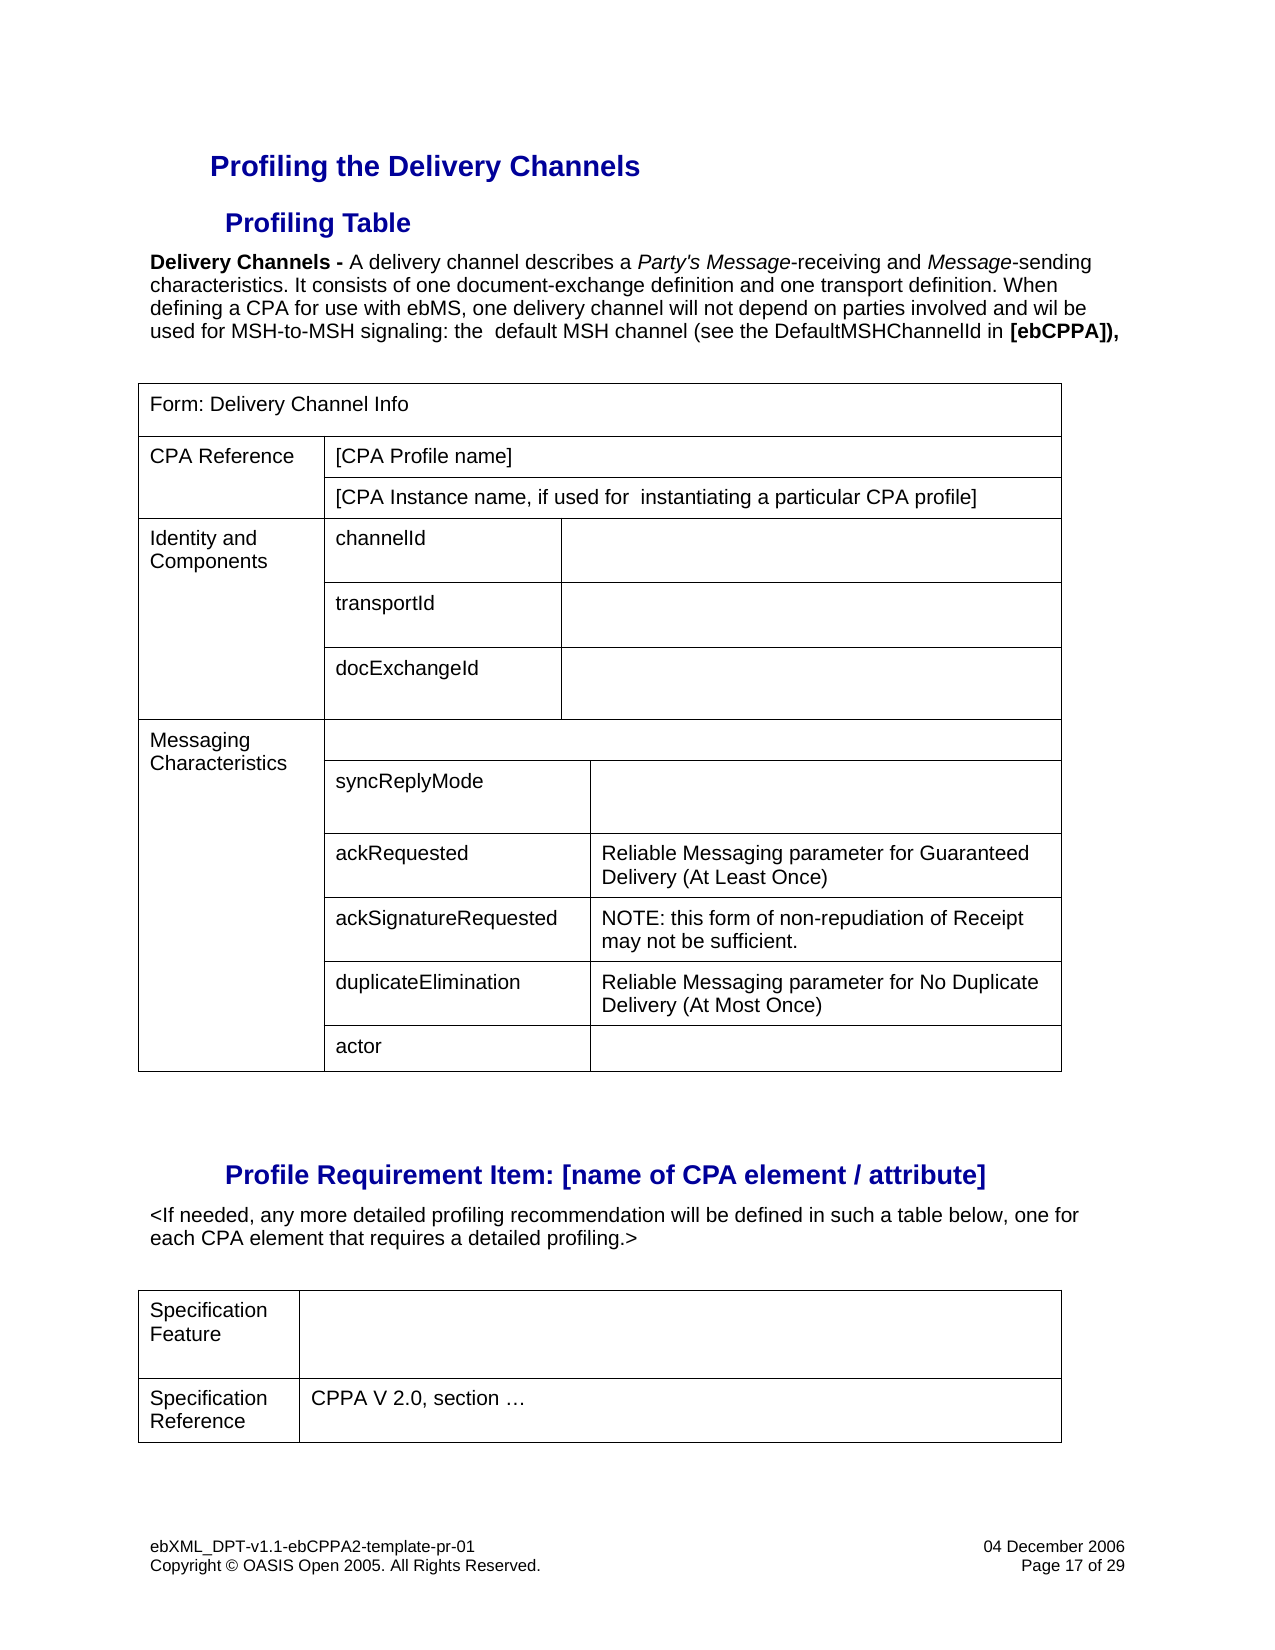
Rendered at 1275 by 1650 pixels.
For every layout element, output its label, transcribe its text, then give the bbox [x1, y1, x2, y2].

table_header channelId [325, 519, 561, 582]
table_cell [CPA Instance name, if used for instantiating a particular CPA profile] [325, 478, 1061, 517]
table_cell Reliable Messaging parameter for Guaranteed Delivery (At Least Once) [591, 834, 1061, 897]
table_cell ackSignatureRequested [325, 898, 590, 961]
table_cell transportId [325, 583, 561, 647]
table_cell docExchangeId [325, 648, 561, 719]
subtitle Profiling the Delivery Channels [150, 150, 1125, 183]
table_cell NOTE: this form of non-repudiation of Receipt may not be sufficient. [591, 898, 1061, 961]
table_cell Messaging Characteristics [139, 720, 324, 1071]
table_cell [562, 648, 1061, 719]
table_cell Identity and Components [139, 519, 324, 719]
table_cell ackRequested [325, 834, 590, 897]
subtitle Profiling Table [150, 208, 1125, 238]
table_cell [562, 583, 1061, 647]
table_cell Reliable Messaging parameter for No Duplicate Delivery (At Most Once) [591, 962, 1061, 1025]
table_header Form: Delivery Channel Info [139, 384, 1061, 436]
table_header Specification Feature [139, 1291, 299, 1377]
table_header [562, 519, 1061, 582]
table_cell Specification Reference [139, 1379, 299, 1442]
table_cell [591, 761, 1061, 833]
table_cell CPA Reference [139, 437, 324, 517]
table_cell duplicateElimination [325, 962, 590, 1025]
table_cell CPPA V 2.0, section … [300, 1379, 1061, 1442]
table_cell [591, 1026, 1061, 1071]
table_header [CPA Profile name] [325, 437, 1061, 477]
subtitle Profile Requirement Item: [name of CPA element / attribute] [150, 1160, 1125, 1191]
table_header [300, 1291, 1061, 1377]
text <If needed, any more detailed profiling recommendation will be defined in such a table below, one for each CPA element that requires a detailed profiling.> [150, 1203, 1125, 1249]
text Delivery Channels - A delivery channel describes a Party's Message-receiving and Message-sending characteristics. It consists of one document-exchange definition and one transport definition. When defining a CPA for use with ebMS, one delivery channel will not depend on parties involved and wil be used for MSH-to-MSH signaling: the default MSH channel (see the DefaultMSHChannelId in [ebCPPA]), [150, 250, 1125, 343]
table_cell actor [325, 1026, 590, 1071]
table_cell syncReplyMode [325, 761, 590, 833]
table_header [325, 720, 1061, 760]
